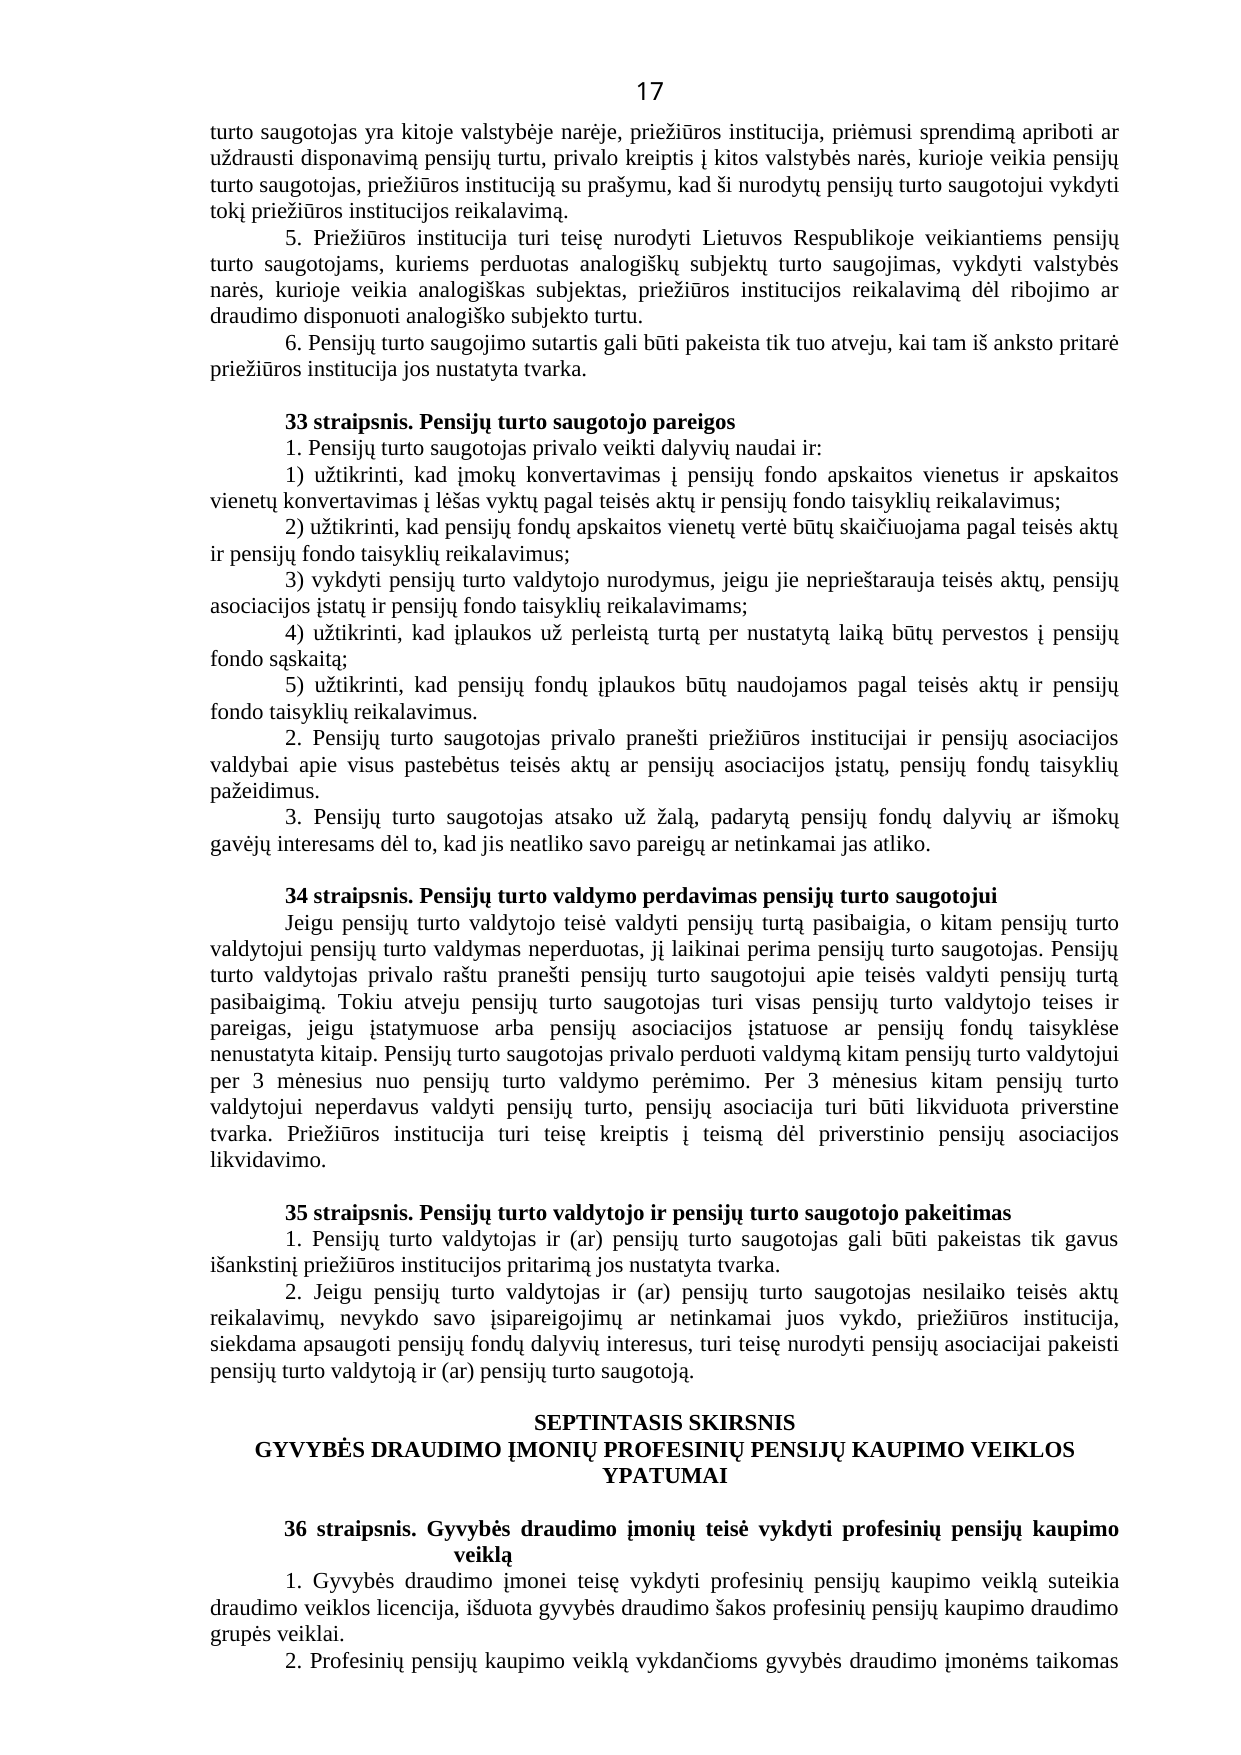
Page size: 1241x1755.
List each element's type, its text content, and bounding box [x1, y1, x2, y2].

text SEPTINTASIS SKIRSNIS [210, 1409, 1120, 1436]
text 1) užtikrinti, kad įmokų konvertavimas į pensijų fondo apskaitos vienetus ir apskaitos vienetų konvertavimas į lėšas vyktų pagal teisės aktų ir pensijų fondo taisyklių reikalavimus; [210, 461, 1120, 513]
text 2. Jeigu pensijų turto valdytojas ir (ar) pensijų turto saugotojas nesilaiko teisės aktų reikalavimų, nevykdo savo įsipareigojimų ar netinkamai juos vykdo, priežiūros institucija, siekdama apsaugoti pensijų fondų dalyvių interesus, turi teisę nurodyti pensijų asociacijai pakeisti pensijų turto valdytoją ir (ar) pensijų turto saugotoją. [210, 1278, 1120, 1383]
text 2) užtikrinti, kad pensijų fondų apskaitos vienetų vertė būtų skaičiuojama pagal teisės aktų ir pensijų fondo taisyklių reikalavimus; [210, 513, 1120, 566]
text 4) užtikrinti, kad įplaukos už perleistą turtą per nustatytą laiką būtų pervestos į pensijų fondo sąskaitą; [210, 619, 1120, 672]
text GYVYBĖS DRAUDIMO ĮMONIŲ PROFESINIŲ PENSIJŲ KAUPIMO VEIKLOS YPATUMAI [210, 1436, 1120, 1488]
text 3) vykdyti pensijų turto valdytojo nurodymus, jeigu jie neprieštarauja teisės aktų, pensijų asociacijos įstatų ir pensijų fondo taisyklių reikalavimams; [210, 566, 1120, 619]
text 5) užtikrinti, kad pensijų fondų įplaukos būtų naudojamos pagal teisės aktų ir pensijų fondo taisyklių reikalavimus. [210, 672, 1120, 724]
text 34 straipsnis. Pensijų turto valdymo perdavimas pensijų turto saugotojui [210, 882, 1120, 909]
text 33 straipsnis. Pensijų turto saugotojo pareigos [210, 408, 1120, 434]
text 1. Gyvybės draudimo įmonei teisę vykdyti profesinių pensijų kaupimo veiklą suteikia draudimo veiklos licencija, išduota gyvybės draudimo šakos profesinių pensijų kaupimo draudimo grupės veiklai. [210, 1568, 1120, 1647]
text 2. Profesinių pensijų kaupimo veiklą vykdančioms gyvybės draudimo įmonėms taikomas [210, 1647, 1120, 1673]
text Jeigu pensijų turto valdytojo teisė valdyti pensijų turtą pasibaigia, o kitam pensijų turto valdytojui pensijų turto valdymas neperduotas, jį laikinai perima pensijų turto saugotojas. Pensijų turto valdytojas privalo raštu pranešti pensijų turto saugotojui apie teisės valdyti pensijų turtą pasibaigimą. Tokiu atveju pensijų turto saugotojas turi visas pensijų turto valdytojo teises ir pareigas, jeigu įstatymuose arba pensijų asociacijos įstatuose ar pensijų fondų taisyklėse nenustatyta kitaip. Pensijų turto saugotojas privalo perduoti valdymą kitam pensijų turto valdytojui per 3 mėnesius nuo pensijų turto valdymo perėmimo. Per 3 mėnesius kitam pensijų turto valdytojui neperdavus valdyti pensijų turto, pensijų asociacija turi būti likviduota priverstine tvarka. Priežiūros institucija turi teisę kreiptis į teismą dėl priverstinio pensijų asociacijos likvidavimo. [210, 909, 1120, 1172]
text 3. Pensijų turto saugotojas atsako už žalą, padarytą pensijų fondų dalyvių ar išmokų gavėjų interesams dėl to, kad jis neatliko savo pareigų ar netinkamai jas atliko. [210, 803, 1120, 856]
text 6. Pensijų turto saugojimo sutartis gali būti pakeista tik tuo atveju, kai tam iš anksto pritarė priežiūros institucija jos nustatyta tvarka. [210, 329, 1120, 382]
text 35 straipsnis. Pensijų turto valdytojo ir pensijų turto saugotojo pakeitimas [210, 1199, 1120, 1225]
text 5. Priežiūros institucija turi teisę nurodyti Lietuvos Respublikoje veikiantiems pensijų turto saugotojams, kuriems perduotas analogiškų subjektų turto saugojimas, vykdyti valstybės narės, kurioje veikia analogiškas subjektas, priežiūros institucijos reikalavimą dėl ribojimo ar draudimo disponuoti analogiško subjekto turtu. [210, 223, 1120, 329]
text turto saugotojas yra kitoje valstybėje narėje, priežiūros institucija, priėmusi sprendimą apriboti ar uždrausti disponavimą pensijų turtu, privalo kreiptis į kitos valstybės narės, kurioje veikia pensijų turto saugotojas, priežiūros instituciją su prašymu, kad ši nurodytų pensijų turto saugotojui vykdyti tokį priežiūros institucijos reikalavimą. [210, 118, 1120, 223]
text 36 straipsnis. Gyvybės draudimo įmonių teisė vykdyti profesinių pensijų kaupimo veiklą [284, 1515, 1120, 1568]
text 2. Pensijų turto saugotojas privalo pranešti priežiūros institucijai ir pensijų asociacijos valdybai apie visus pastebėtus teisės aktų ar pensijų asociacijos įstatų, pensijų fondų taisyklių pažeidimus. [210, 724, 1120, 803]
text 1. Pensijų turto saugotojas privalo veikti dalyvių naudai ir: [210, 434, 1120, 461]
text 1. Pensijų turto valdytojas ir (ar) pensijų turto saugotojas gali būti pakeistas tik gavus išankstinį priežiūros institucijos pritarimą jos nustatyta tvarka. [210, 1225, 1120, 1278]
